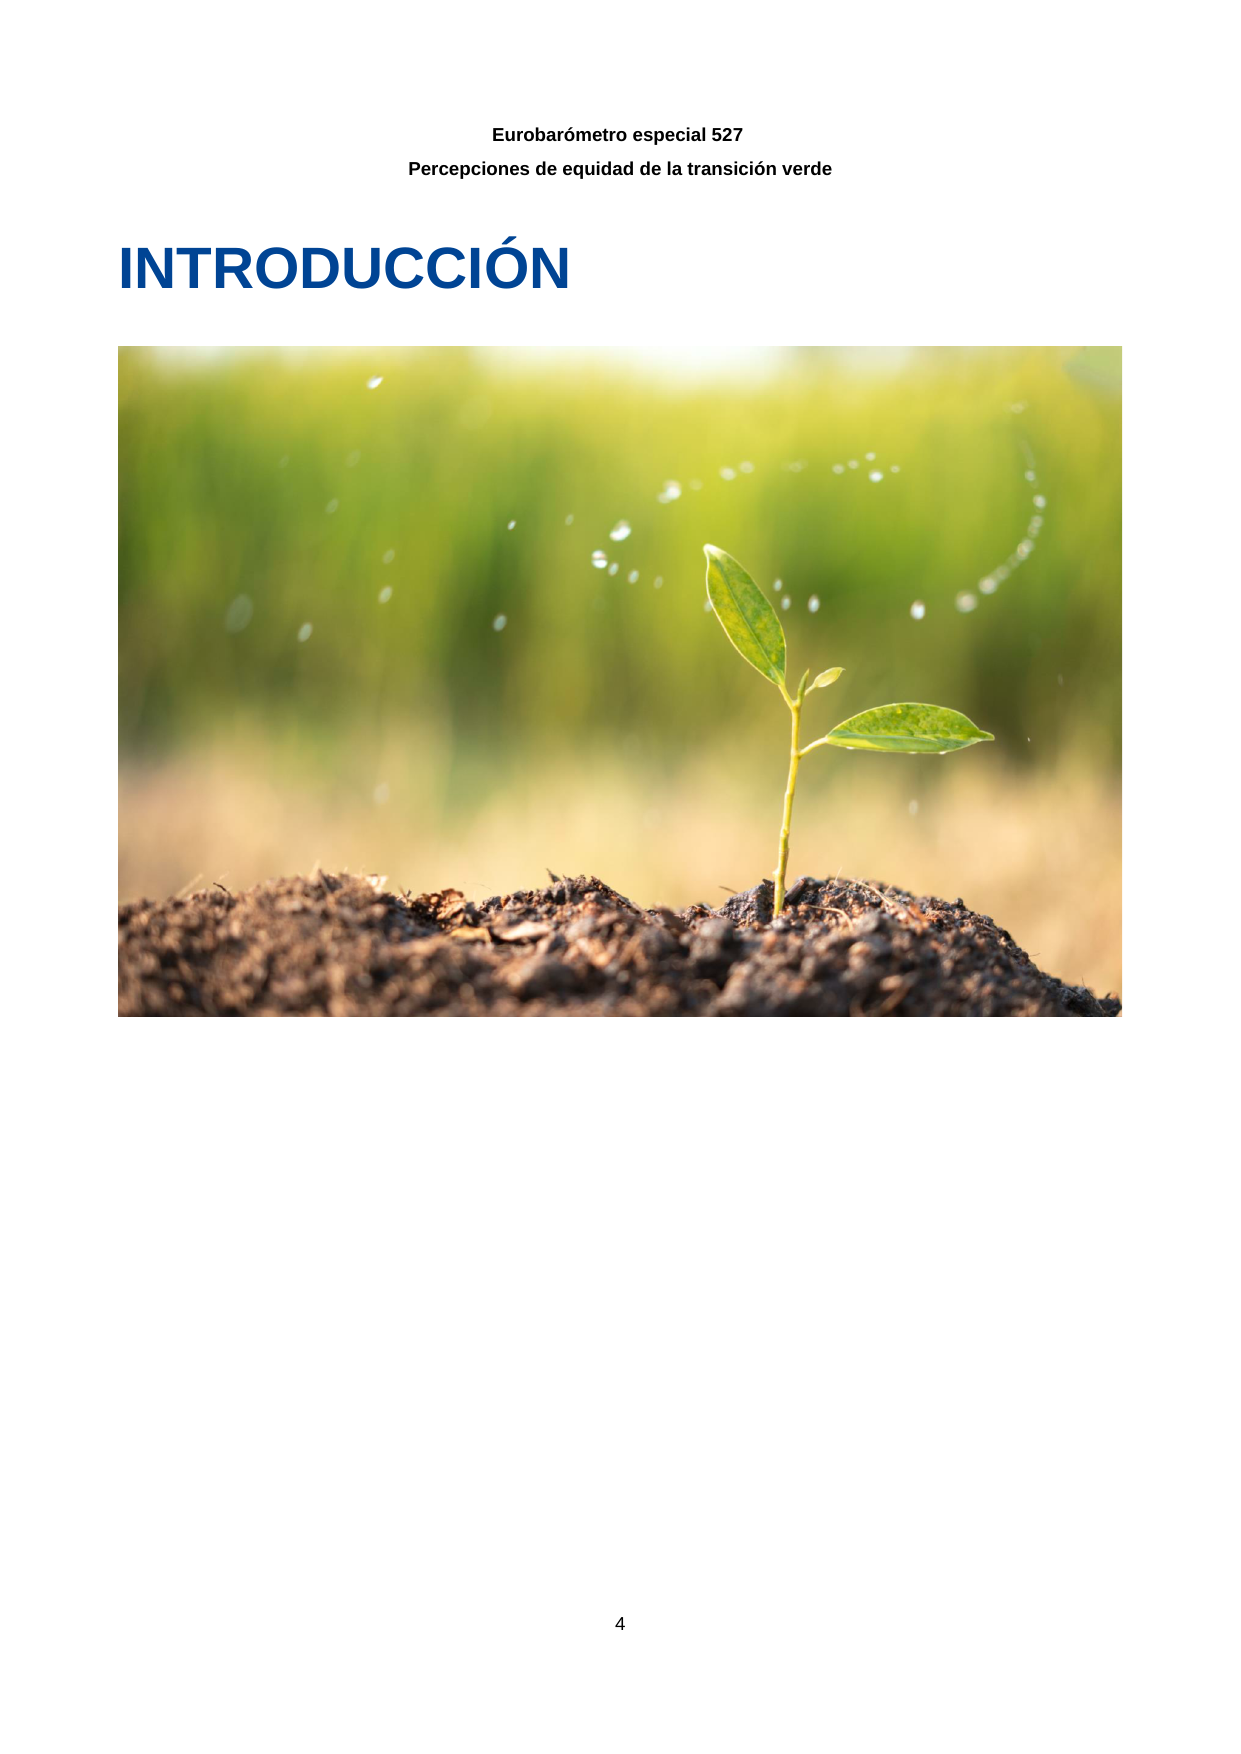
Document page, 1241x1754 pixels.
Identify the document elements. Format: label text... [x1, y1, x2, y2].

subtitle INTRODUCCIÓN [118, 233, 1122, 301]
picture [118, 346, 1123, 1017]
